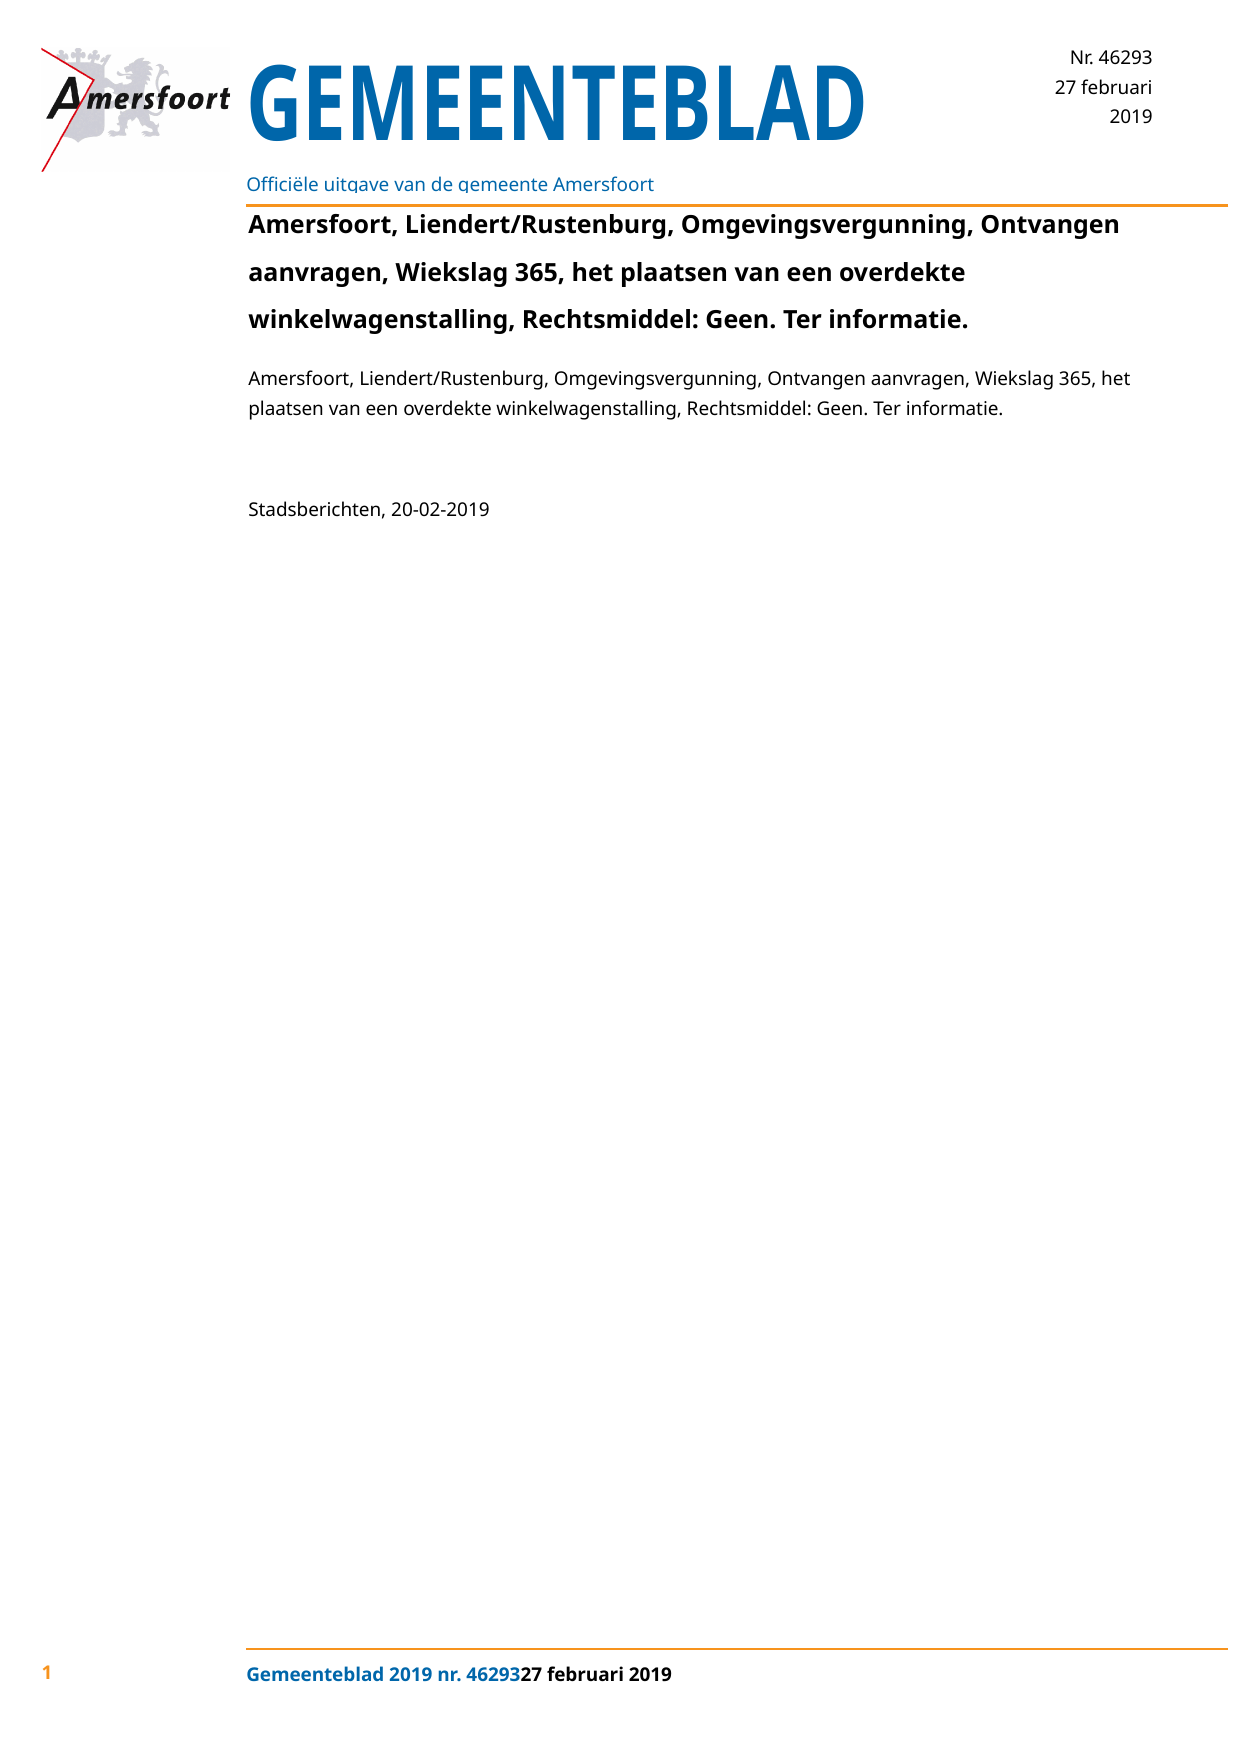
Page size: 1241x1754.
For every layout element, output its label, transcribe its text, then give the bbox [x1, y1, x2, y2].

text Amersfoort, Liendert/Rustenburg, Omgevingsvergunning, Ontvangen aanvragen, Wiekslag 365, het plaatsen van een overdekte winkelwagenstalling, Rechtsmiddel: Geen. Ter informatie. [248, 366, 1152, 421]
picture [41, 47, 231, 172]
text Stadsberichten, 20-02-2019 [248, 496, 1152, 522]
text Amersfoort, Liendert/Rustenburg, Omgevingsvergunning, Ontvangen aanvragen, Wiekslag 365, het plaatsen van een overdekte winkelwagenstalling, Rechtsmiddel: Geen. Ter informatie. [248, 207, 1152, 336]
